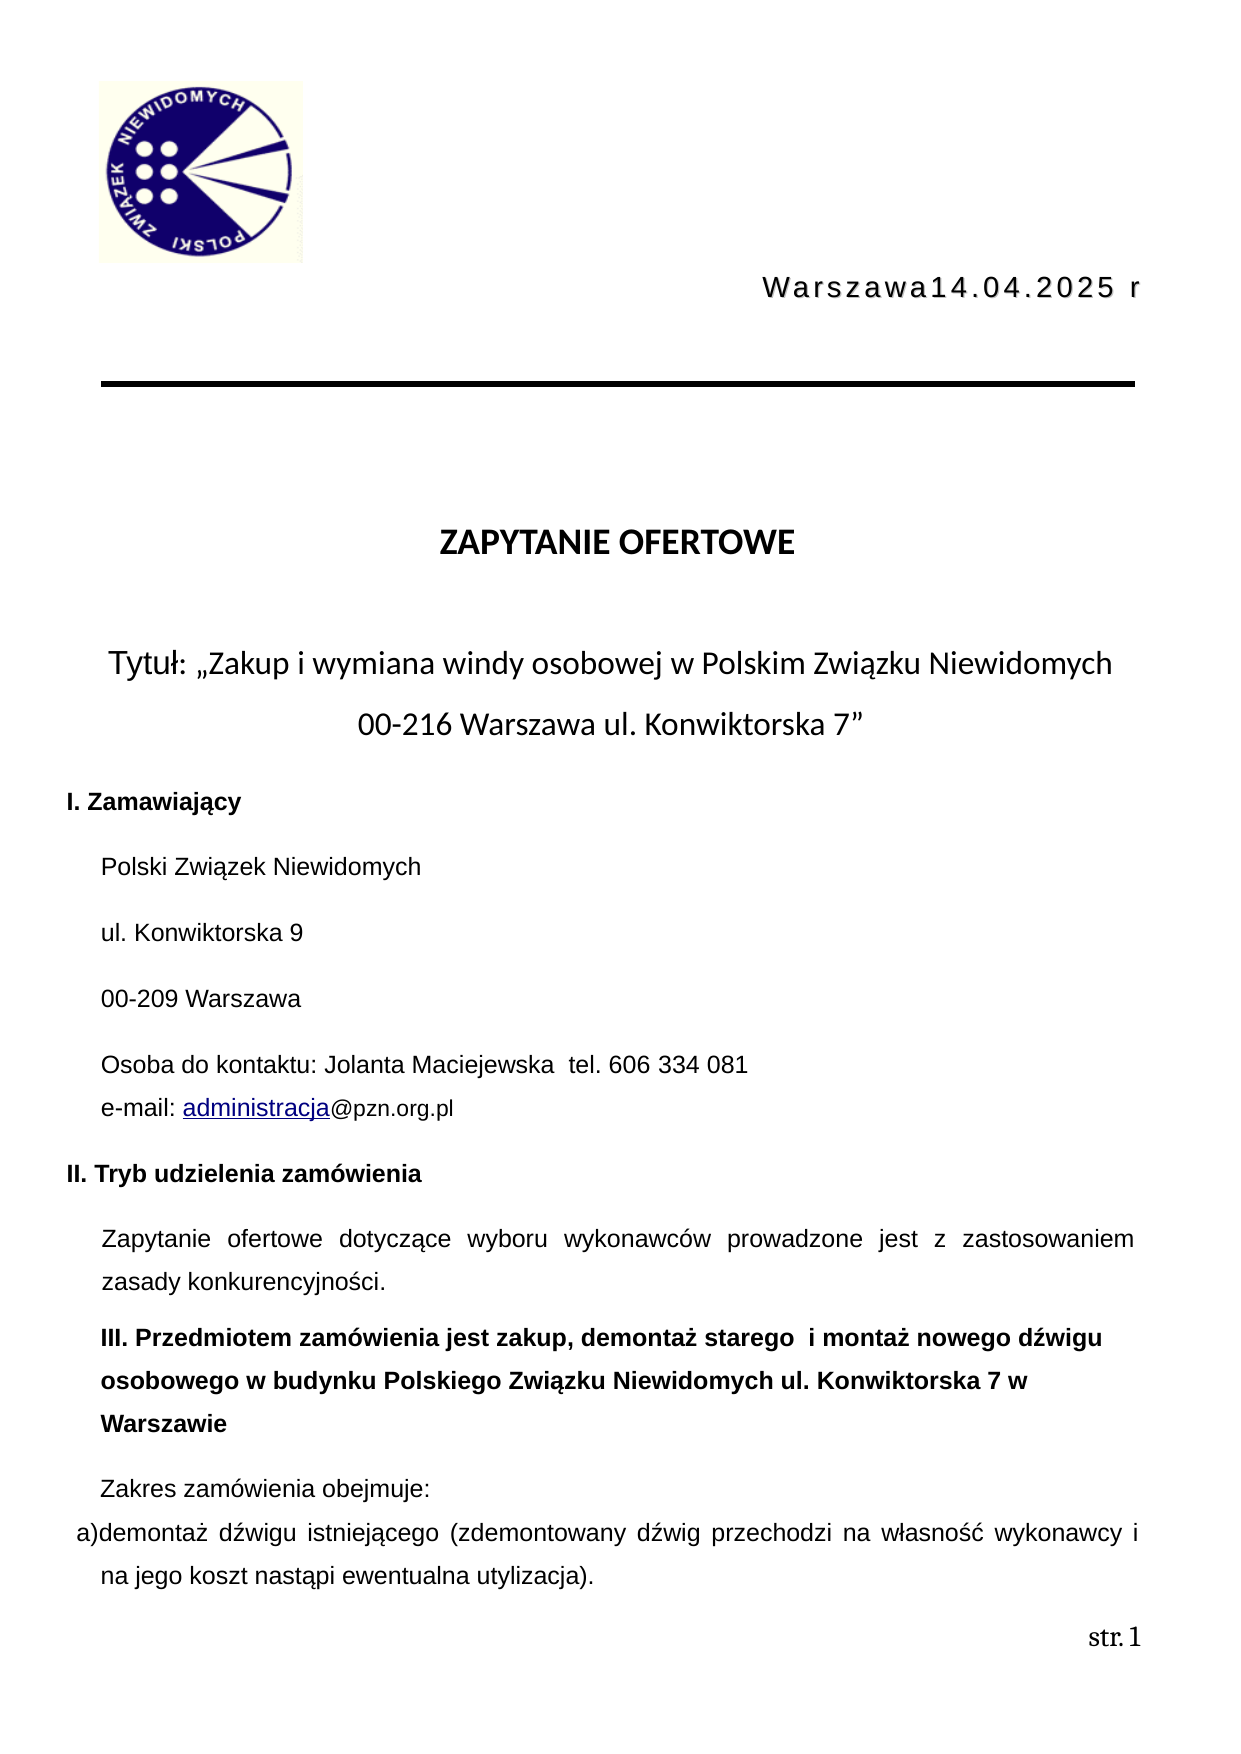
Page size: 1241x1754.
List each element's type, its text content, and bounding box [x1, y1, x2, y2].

text 00-209 Warszawa [101, 984, 1140, 1012]
text Zakres zamówienia obejmuje: [100, 1474, 1136, 1503]
text ZAPYTANIE OFERTOWE [100, 518, 1134, 564]
text I. Zamawiający [66, 787, 1140, 816]
text Tytuł: „Zakup i wymiana windy osobowej w Polskim Związku Niewidomych 00-216 Warszawa ul. Konwiktorska 7” [100, 642, 1121, 744]
text Polski Związek Niewidomych [101, 852, 1140, 881]
text ul. Konwiktorska 9 [101, 918, 1140, 947]
list III. Przedmiotem zamówienia jest zakup, demontaż starego i montaż nowego dźwigu osobowego w budynku Polskiego Związku Niewidomych ul. Konwiktorska 7 w Warszawie [100, 1323, 1140, 1438]
text Warszawa14.04.2025 r [100, 270, 1140, 303]
list demontaż dźwigu istniejącego (zdemontowany dźwig przechodzi na własność wykonawcy i na jego koszt nastąpi ewentualna utylizacja). [76, 1517, 1140, 1589]
text II. Tryb udzielenia zamówienia [66, 1158, 1140, 1187]
text Zapytanie ofertowe dotyczące wyboru wykonawców prowadzone jest z zastosowaniem zasady konkurencyjności. [101, 1223, 1136, 1295]
text Osoba do kontaktu: Jolanta Maciejewska tel. 606 334 081 e-mail: administracja@pzn.org.pl [101, 1049, 1140, 1121]
